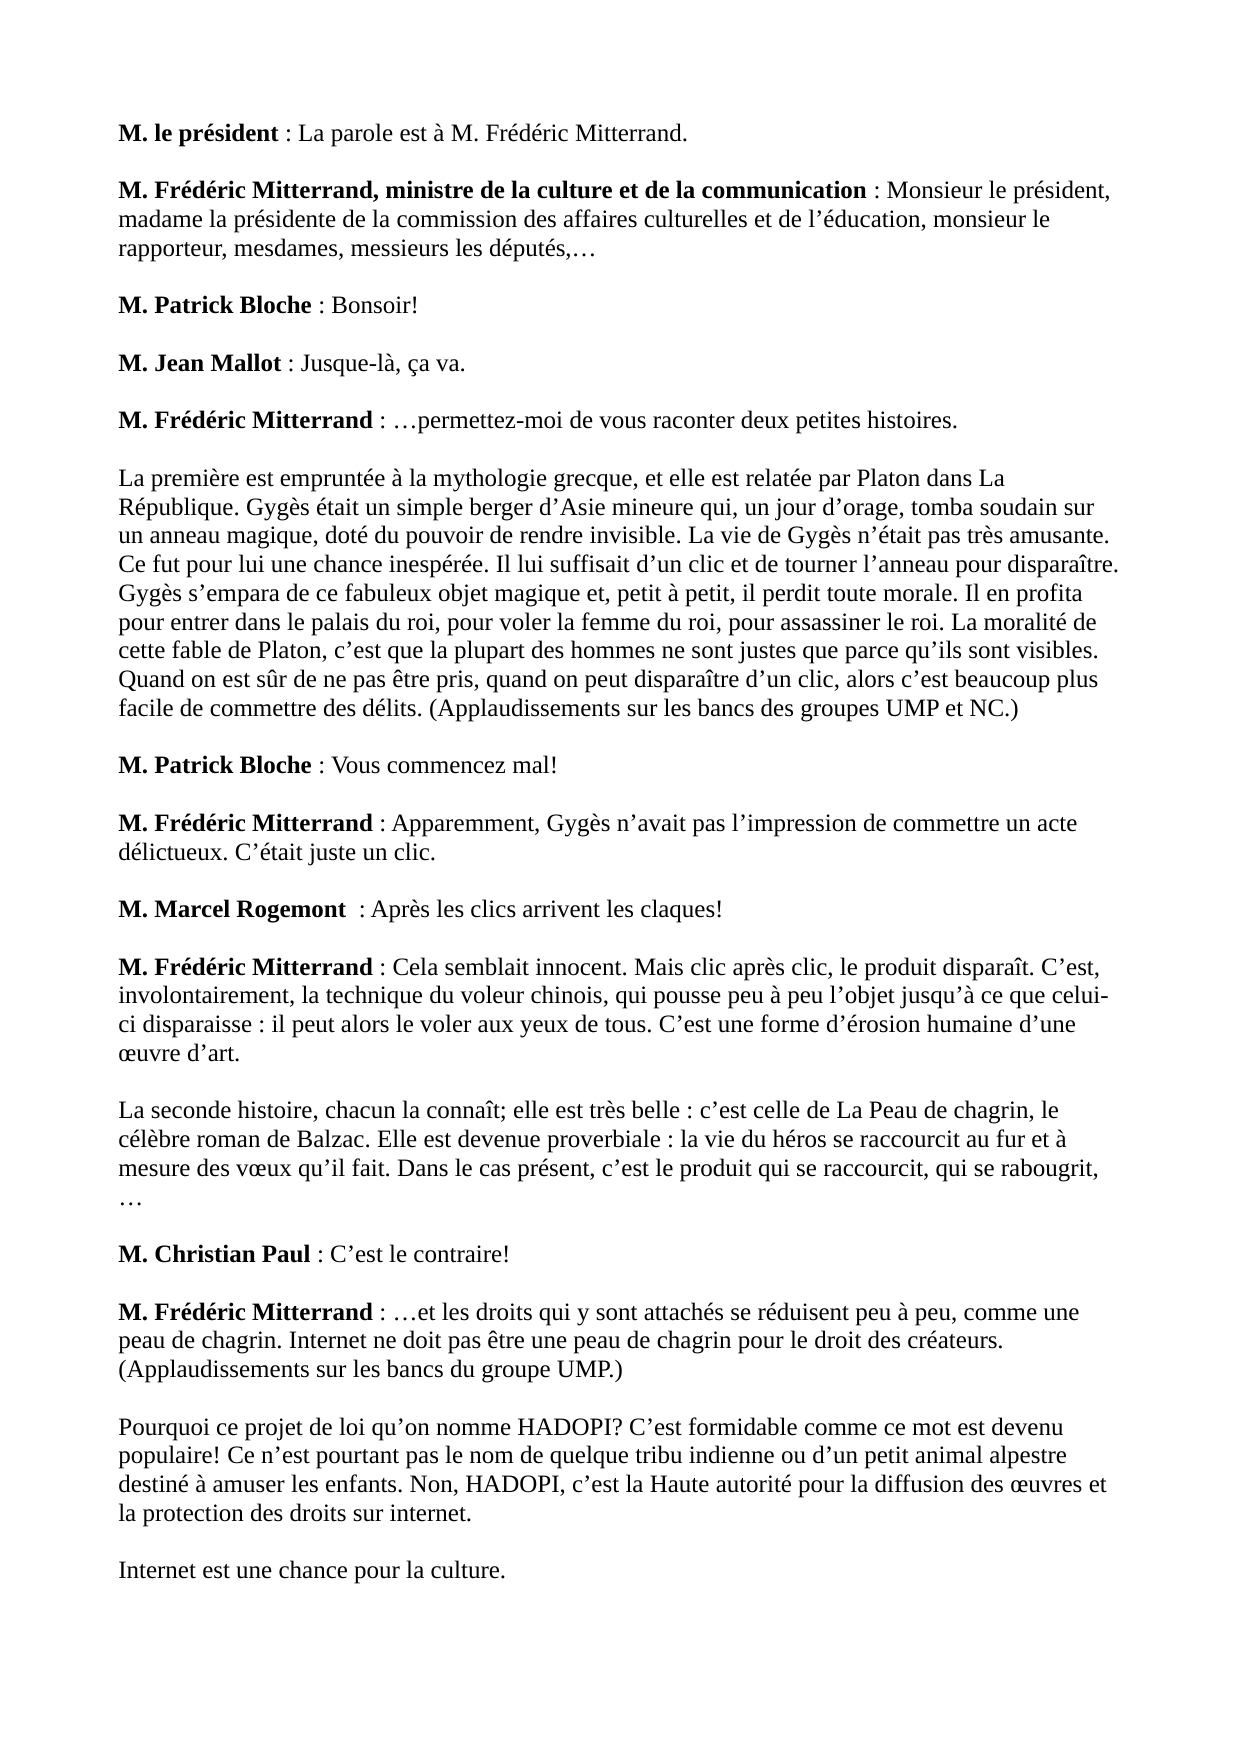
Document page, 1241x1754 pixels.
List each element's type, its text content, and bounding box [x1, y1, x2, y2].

text M. Frédéric Mitterrand : Cela semblait innocent. Mais clic après clic, le produit disparaît. C’est, involontairement, la technique du voleur chinois, qui pousse peu à peu l’objet jusqu’à ce que celui-ci disparaisse : il peut alors le voler aux yeux de tous. C’est une forme d’érosion humaine d’une œuvre d’art. [118, 952, 1122, 1067]
text M. Frédéric Mitterrand : …permettez-moi de vous raconter deux petites histoires. [118, 406, 1122, 434]
text M. Frédéric Mitterrand : Apparemment, Gygès n’avait pas l’impression de commettre un acte délictueux. C’était juste un clic. [118, 808, 1122, 866]
text M. Frédéric Mitterrand, ministre de la culture et de la communication : Monsieur le président, madame la présidente de la commission des affaires culturelles et de l’éducation, monsieur le rapporteur, mesdames, messieurs les députés,… [118, 176, 1122, 262]
text M. Marcel Rogemont : Après les clics arrivent les claques! [118, 894, 1122, 923]
text M. Frédéric Mitterrand : …et les droits qui y sont attachés se réduisent peu à peu, comme une peau de chagrin. Internet ne doit pas être une peau de chagrin pour le droit des créateurs. (Applaudissements sur les bancs du groupe UMP.) [118, 1297, 1122, 1383]
text M. le président : La parole est à M. Frédéric Mitterrand. [118, 118, 1122, 147]
text M. Patrick Bloche : Bonsoir! [118, 291, 1122, 319]
text Pourquoi ce projet de loi qu’on nomme HADOPI? C’est formidable comme ce mot est devenu populaire! Ce n’est pourtant pas le nom de quelque tribu indienne ou d’un petit animal alpestre destiné à amuser les enfants. Non, HADOPI, c’est la Haute autorité pour la diffusion des œuvres et la protection des droits sur internet. [118, 1412, 1122, 1527]
text La seconde histoire, chacun la connaît; elle est très belle : c’est celle de La Peau de chagrin, le célèbre roman de Balzac. Elle est devenue proverbiale : la vie du héros se raccourcit au fur et à mesure des vœux qu’il fait. Dans le cas présent, c’est le produit qui se raccourcit, qui se rabougrit,… [118, 1096, 1122, 1211]
text La première est empruntée à la mythologie grecque, et elle est relatée par Platon dans La République. Gygès était un simple berger d’Asie mineure qui, un jour d’orage, tomba soudain sur un anneau magique, doté du pouvoir de rendre invisible. La vie de Gygès n’était pas très amusante. Ce fut pour lui une chance inespérée. Il lui suffisait d’un clic et de tourner l’anneau pour disparaître. Gygès s’empara de ce fabuleux objet magique et, petit à petit, il perdit toute morale. Il en profita pour entrer dans le palais du roi, pour voler la femme du roi, pour assassiner le roi. La moralité de cette fable de Platon, c’est que la plupart des hommes ne sont justes que parce qu’ils sont visibles. Quand on est sûr de ne pas être pris, quand on peut disparaître d’un clic, alors c’est beaucoup plus facile de commettre des délits. (Applaudissements sur les bancs des groupes UMP et NC.) [118, 463, 1122, 722]
text M. Patrick Bloche : Vous commencez mal! [118, 751, 1122, 779]
text Internet est une chance pour la culture. [118, 1556, 1122, 1584]
text M. Jean Mallot : Jusque-là, ça va. [118, 348, 1122, 377]
text M. Christian Paul : C’est le contraire! [118, 1239, 1122, 1268]
